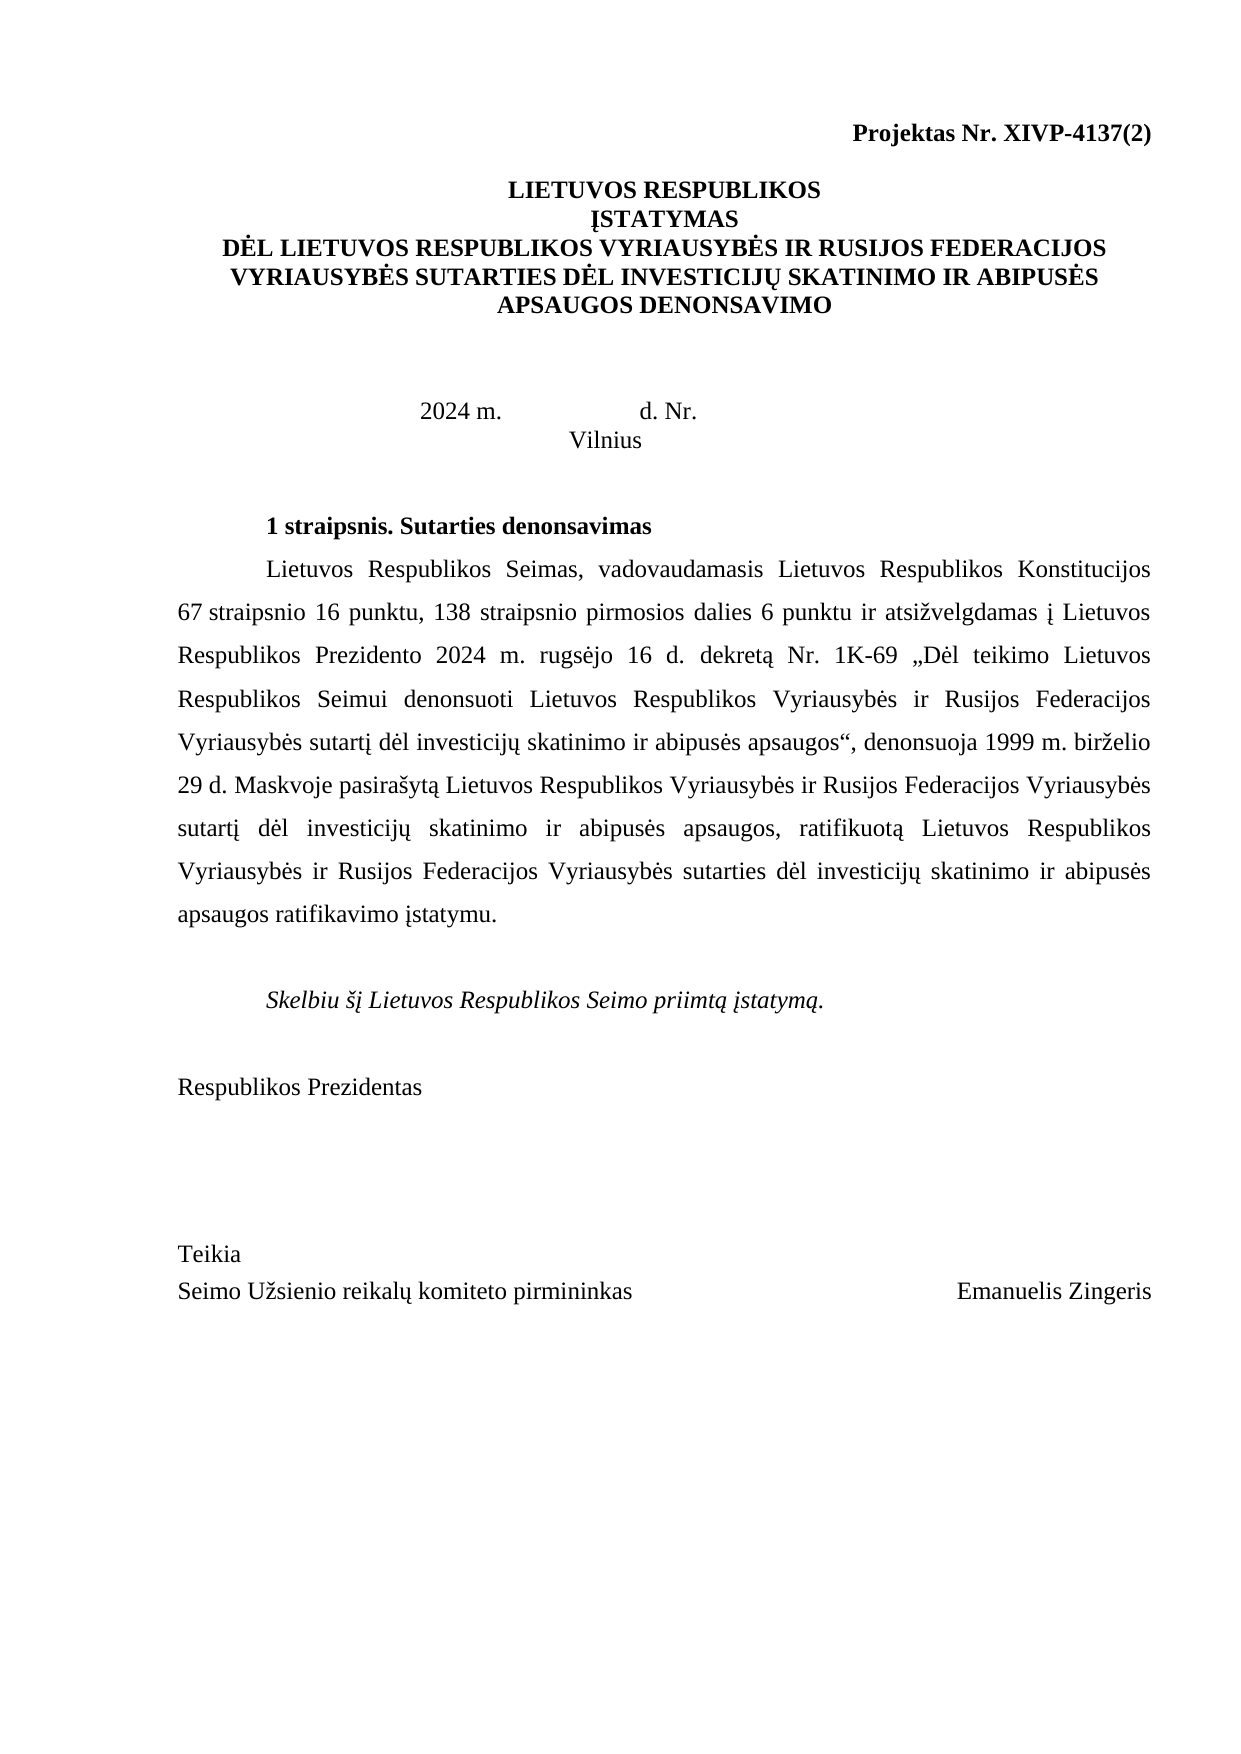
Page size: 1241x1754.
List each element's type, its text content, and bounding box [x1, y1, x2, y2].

text Teikia [177, 1230, 1152, 1267]
text Vilnius [177, 425, 1033, 454]
text Projektas Nr. XIVP-4137(2) [177, 118, 1152, 147]
text 2024 m. d. Nr. [177, 396, 1033, 425]
text DĖL Lietuvos Respublikos Vyriausybės ir Rusijos Federacijos Vyriausybės sutartiEs dėl investicijų skatinimo ir abipusės apsaugos DENONSAVIMO [177, 233, 1152, 319]
text ĮSTATYMAS [177, 204, 1152, 233]
text Lietuvos Respublikos Seimas, vadovaudamasis Lietuvos Respublikos Konstitucijos 67 straipsnio 16 punktu, 138 straipsnio pirmosios dalies 6 punktu ir atsižvelgdamas į Lietuvos Respublikos Prezidento 2024 m. rugsėjo 16 d. dekretą Nr. 1K-69 „Dėl teikimo Lietuvos Respublikos Seimui denonsuoti Lietuvos Respublikos Vyriausybės ir Rusijos Federacijos Vyriausybės sutartį dėl investicijų skatinimo ir abipusės apsaugos“, denonsuoja 1999 m. birželio 29 d. Maskvoje pasirašytą Lietuvos Respublikos Vyriausybės ir Rusijos Federacijos Vyriausybės sutartį dėl investicijų skatinimo ir abipusės apsaugos, ratifikuotą Lietuvos Respublikos Vyriausybės ir Rusijos Federacijos Vyriausybės sutarties dėl investicijų skatinimo ir abipusės apsaugos ratifikavimo įstatymu. [177, 554, 1152, 928]
text Seimo Užsienio reikalų komiteto pirmininkas Emanuelis Zingeris [177, 1267, 1152, 1305]
text Skelbiu šį Lietuvos Respublikos Seimo priimtą įstatymą. [177, 986, 1152, 1014]
text 1 straipsnis. Sutarties denonsavimas [177, 511, 1152, 540]
text LIETUVOS RESPUBLIKOS [177, 176, 1152, 204]
text Respublikos Prezidentas [177, 1072, 1152, 1101]
